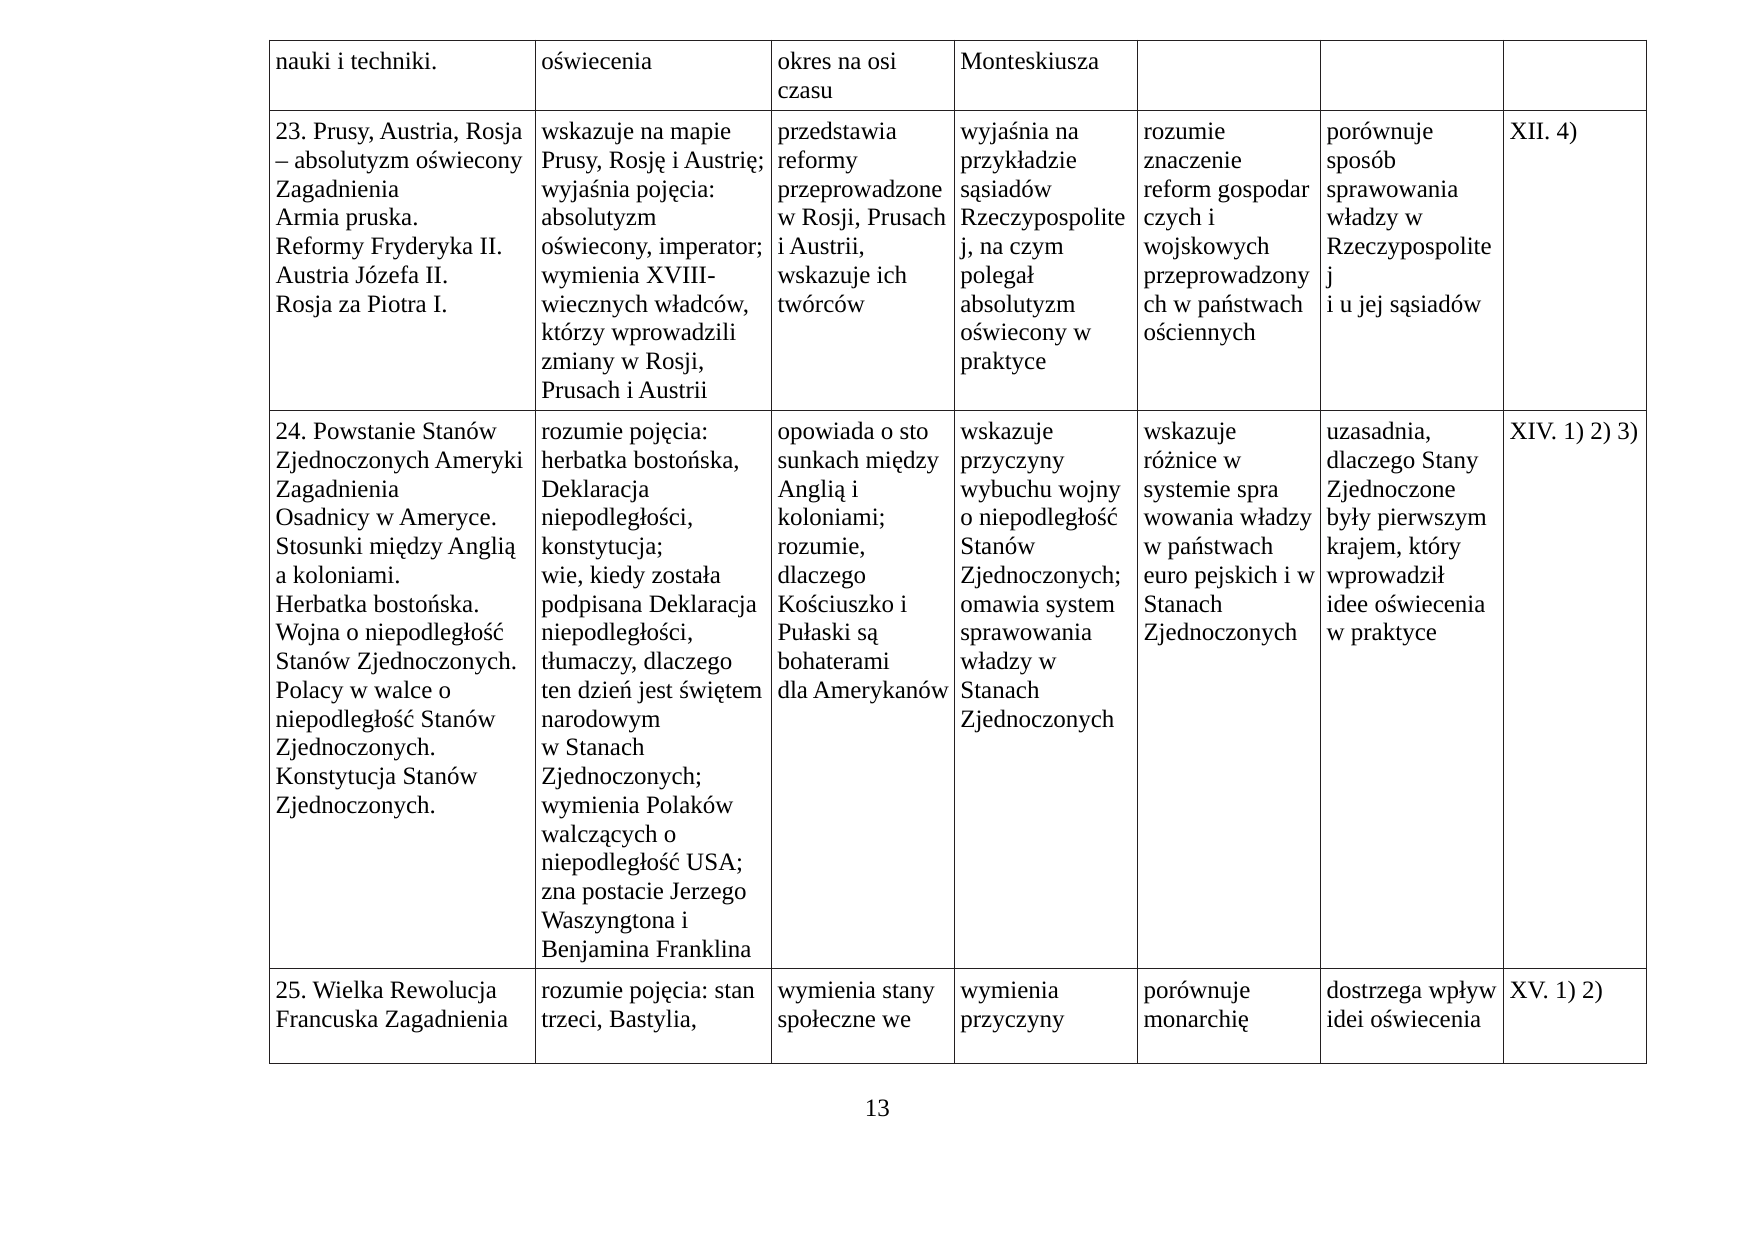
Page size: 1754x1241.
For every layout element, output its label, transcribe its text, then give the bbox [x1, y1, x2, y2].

table_cell uzasadnia, dlaczego Stany Zjednoczone były pierwszym krajem, który wprowadził idee oświecenia w praktyce [1321, 411, 1503, 968]
table_cell okres na osi czasu [772, 41, 954, 109]
table_cell oświecenia [536, 41, 771, 109]
table_cell nauki i techniki. [270, 41, 535, 109]
table_cell 24. Powstanie Stanów Zjednoczonych Ameryki Zagadnienia Osadnicy w Ameryce. Stosunki między Anglią a koloniami. Herbatka bostońska. Wojna o niepodległość Stanów Zjednoczonych. Polacy w walce o niepodległość Stanów Zjednoczonych. Konstytucja Stanów Zjednoczonych. [270, 411, 535, 968]
table_cell rozumie pojęcia: herbatka bostońska, Deklaracja niepodległości, konstytucja; wie, kiedy została podpisana Deklaracja niepodległości, tłumaczy, dlaczego ten dzień jest świętem narodowym w Stanach Zjednoczonych; wymienia Polaków walczą­cych o niepodległość USA; zna postacie Jerzego Waszyngtona i Benjamina Franklina [536, 411, 771, 968]
table_cell 23. Prusy, Austria, Rosja – absolutyzm oświecony Zagadnienia Armia pruska. Reformy Fryderyka II. Austria Józefa II. Rosja za Piotra I. [270, 111, 535, 409]
table_cell porównuje monarchię [1138, 969, 1320, 1063]
table_cell XIV. 1) 2) 3) [1504, 411, 1646, 968]
table_cell wskazuje na mapie Prusy, Rosję i Austrię; wyjaśnia pojęcia: absolutyzm oświecony, imperator; wymienia XVIII­wiecznych władców, którzy wprowa­dzili zmiany w Rosji, Prusach i Austrii [536, 111, 771, 409]
table_cell wymienia stany społeczne we [772, 969, 954, 1063]
table_cell [1321, 41, 1503, 109]
table_cell [1504, 41, 1646, 109]
table_cell porównuje sposób sprawowania władzy w Rzeczypospolitej i u jej sąsiadów [1321, 111, 1503, 409]
table_cell [1138, 41, 1320, 109]
table_cell wskazuje przyczyny wybuchu wojny o niepodległość Stanów Zjednoczonych; omawia system sprawowania władzy w Stanach Zjednoczonych [955, 411, 1137, 968]
table_cell wymienia przyczyny [955, 969, 1137, 1063]
table_cell wyjaśnia na przykładzie sąsiadów Rzeczypospolitej, na czym polegał absolutyzm oświecony w praktyce [955, 111, 1137, 409]
table_cell rozumie znaczenie reform gospodar czych i wojskowych przeprowadzonych w państwach ościennych [1138, 111, 1320, 409]
table_cell Monteskiusza [955, 41, 1137, 109]
table_cell rozumie pojęcia: stan trzeci, Bastylia, [536, 969, 771, 1063]
table_cell opowiada o sto­ sunkach między Anglią i koloniami; rozumie, dlaczego Kościuszko i Pułaski są bohaterami dla Amerykanów [772, 411, 954, 968]
table_cell przedstawia reformy przeprowadzone w Rosji, Prusach i Austrii, wskazuje ich twórców [772, 111, 954, 409]
table_cell XV. 1) 2) [1504, 969, 1646, 1063]
table_cell wskazuje różnice w systemie spra­ wowania władzy w państwach euro­ pejskich i w Stanach Zjednoczonych [1138, 411, 1320, 968]
table_cell dostrzega wpływ idei oświecenia [1321, 969, 1503, 1063]
table_cell 25. Wielka Rewolucja Francuska Zagadnienia [270, 969, 535, 1063]
table_cell XII. 4) [1504, 111, 1646, 409]
